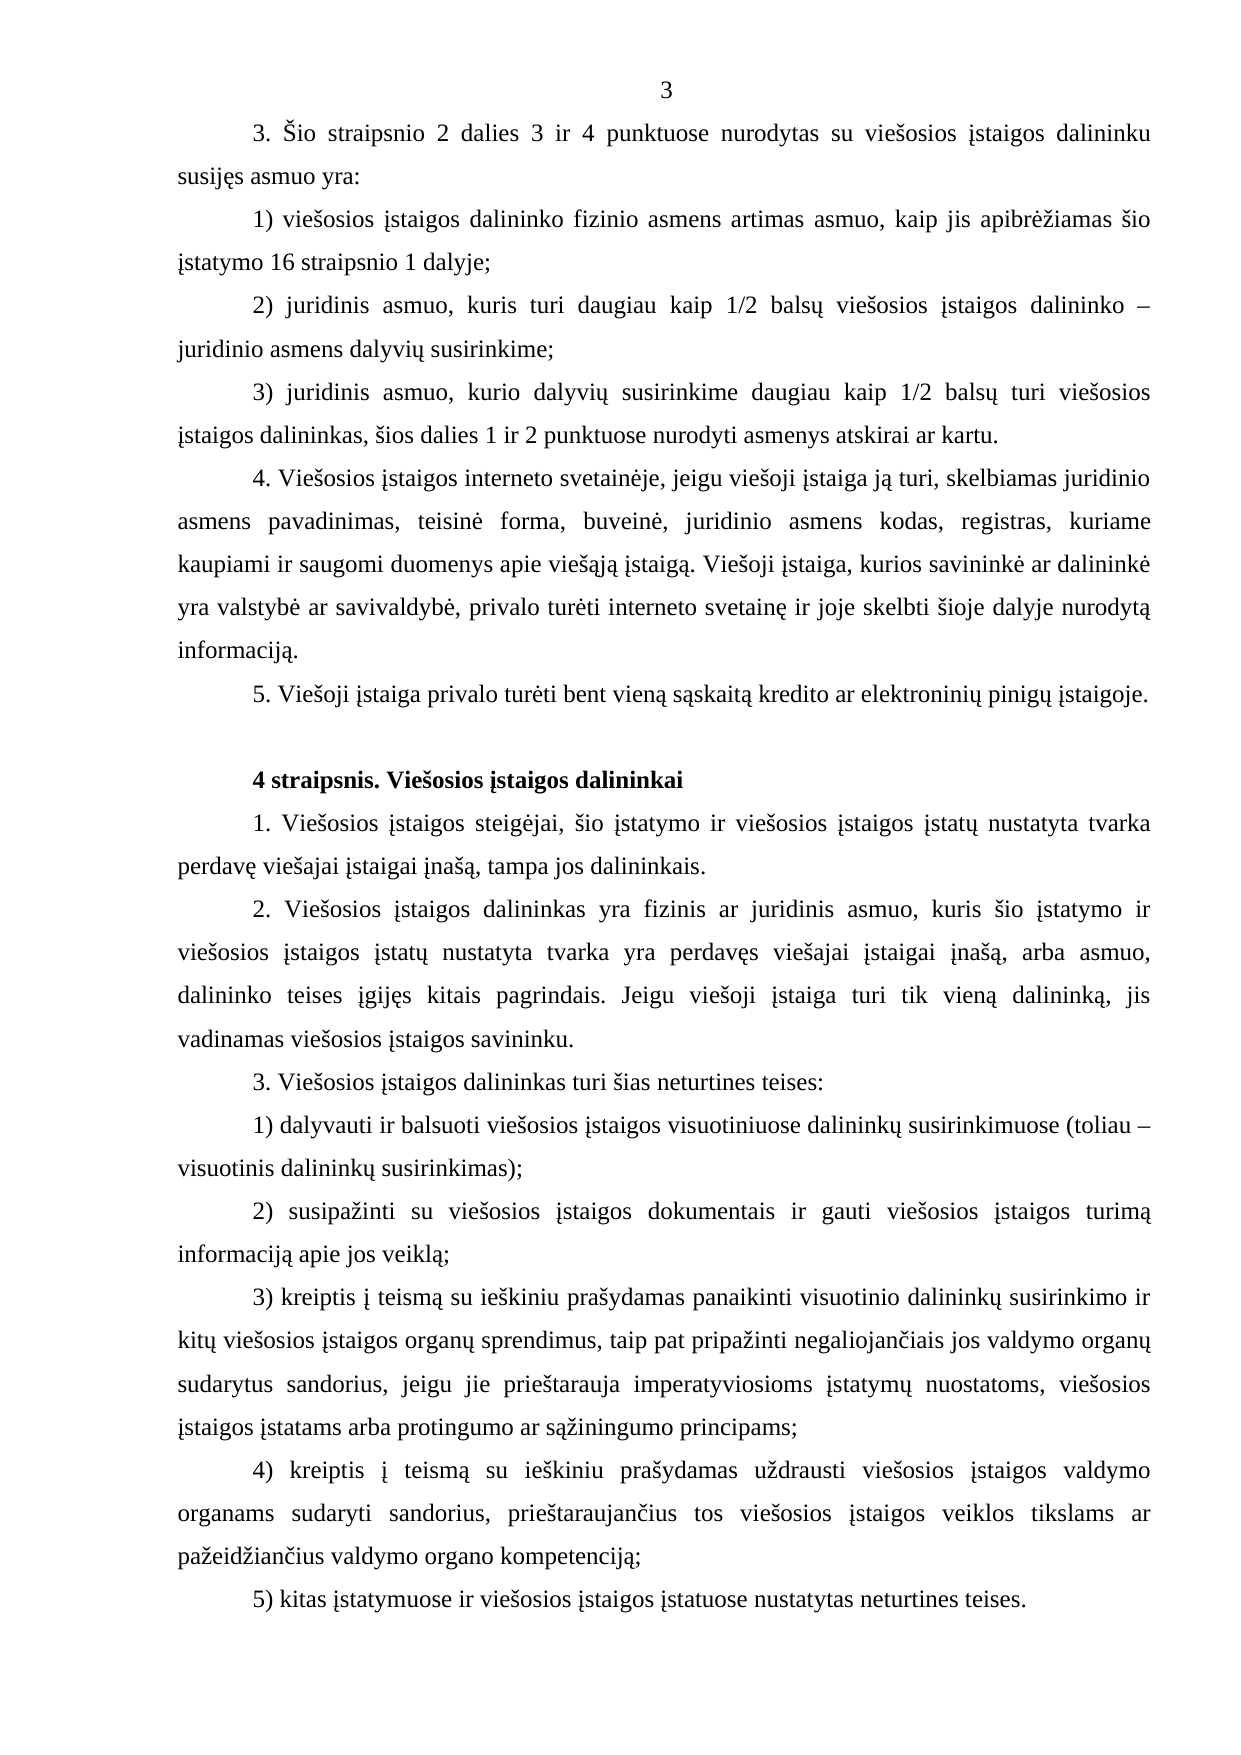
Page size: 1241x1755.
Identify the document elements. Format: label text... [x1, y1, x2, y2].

text 2) juridinis asmuo, kuris turi daugiau kaip 1/2 balsų viešosios įstaigos dalininko – juridinio asmens dalyvių susirinkime; [177, 291, 1152, 362]
text 4) kreiptis į teismą su ieškiniu prašydamas uždrausti viešosios įstaigos valdymo organams sudaryti sandorius, prieštaraujančius tos viešosios įstaigos veiklos tikslams ar pažeidžiančius valdymo organo kompetenciją; [177, 1455, 1152, 1570]
text 3) kreiptis į teismą su ieškiniu prašydamas panaikinti visuotinio dalininkų susirinkimo ir kitų viešosios įstaigos organų sprendimus, taip pat pripažinti negaliojančiais jos valdymo organų sudarytus sandorius, jeigu jie prieštarauja imperatyviosioms įstatymų nuostatoms, viešosios įstaigos įstatams arba protingumo ar sąžiningumo principams; [177, 1282, 1152, 1441]
text 3) juridinis asmuo, kurio dalyvių susirinkime daugiau kaip 1/2 balsų turi viešosios įstaigos dalininkas, šios dalies 1 ir 2 punktuose nurodyti asmenys atskirai ar kartu. [177, 377, 1152, 449]
text 3. Viešosios įstaigos dalininkas turi šias neturtines teises: [177, 1067, 1152, 1096]
text 5) kitas įstatymuose ir viešosios įstaigos įstatuose nustatytas neturtines teises. [177, 1584, 1152, 1613]
text 1) dalyvauti ir balsuoti viešosios įstaigos visuotiniuose dalininkų susirinkimuose (toliau – visuotinis dalininkų susirinkimas); [177, 1110, 1152, 1182]
text 3. Šio straipsnio 2 dalies 3 ir 4 punktuose nurodytas su viešosios įstaigos dalininku susijęs asmuo yra: [177, 118, 1152, 190]
text 4 straipsnis. Viešosios įstaigos dalininkai [177, 765, 1152, 794]
text 4. Viešosios įstaigos interneto svetainėje, jeigu viešoji įstaiga ją turi, skelbiamas juridinio asmens pavadinimas, teisinė forma, buveinė, juridinio asmens kodas, registras, kuriame kaupiami ir saugomi duomenys apie viešąją įstaigą. Viešoji įstaiga, kurios savininkė ar dalininkė yra valstybė ar savivaldybė, privalo turėti interneto svetainę ir joje skelbti šioje dalyje nurodytą informaciją. [177, 463, 1152, 664]
text 5. Viešoji įstaiga privalo turėti bent vieną sąskaitą kredito ar elektroninių pinigų įstaigoje. [177, 679, 1152, 707]
text 1. Viešosios įstaigos steigėjai, šio įstatymo ir viešosios įstaigos įstatų nustatyta tvarka perdavę viešajai įstaigai įnašą, tampa jos dalininkais. [177, 808, 1152, 880]
text 2. Viešosios įstaigos dalininkas yra fizinis ar juridinis asmuo, kuris šio įstatymo ir viešosios įstaigos įstatų nustatyta tvarka yra perdavęs viešajai įstaigai įnašą, arba asmuo, dalininko teises įgijęs kitais pagrindais. Jeigu viešoji įstaiga turi tik vieną dalininką, jis vadinamas viešosios įstaigos savininku. [177, 894, 1152, 1052]
text 2) susipažinti su viešosios įstaigos dokumentais ir gauti viešosios įstaigos turimą informaciją apie jos veiklą; [177, 1196, 1152, 1268]
text 1) viešosios įstaigos dalininko fizinio asmens artimas asmuo, kaip jis apibrėžiamas šio įstatymo 16 straipsnio 1 dalyje; [177, 204, 1152, 276]
